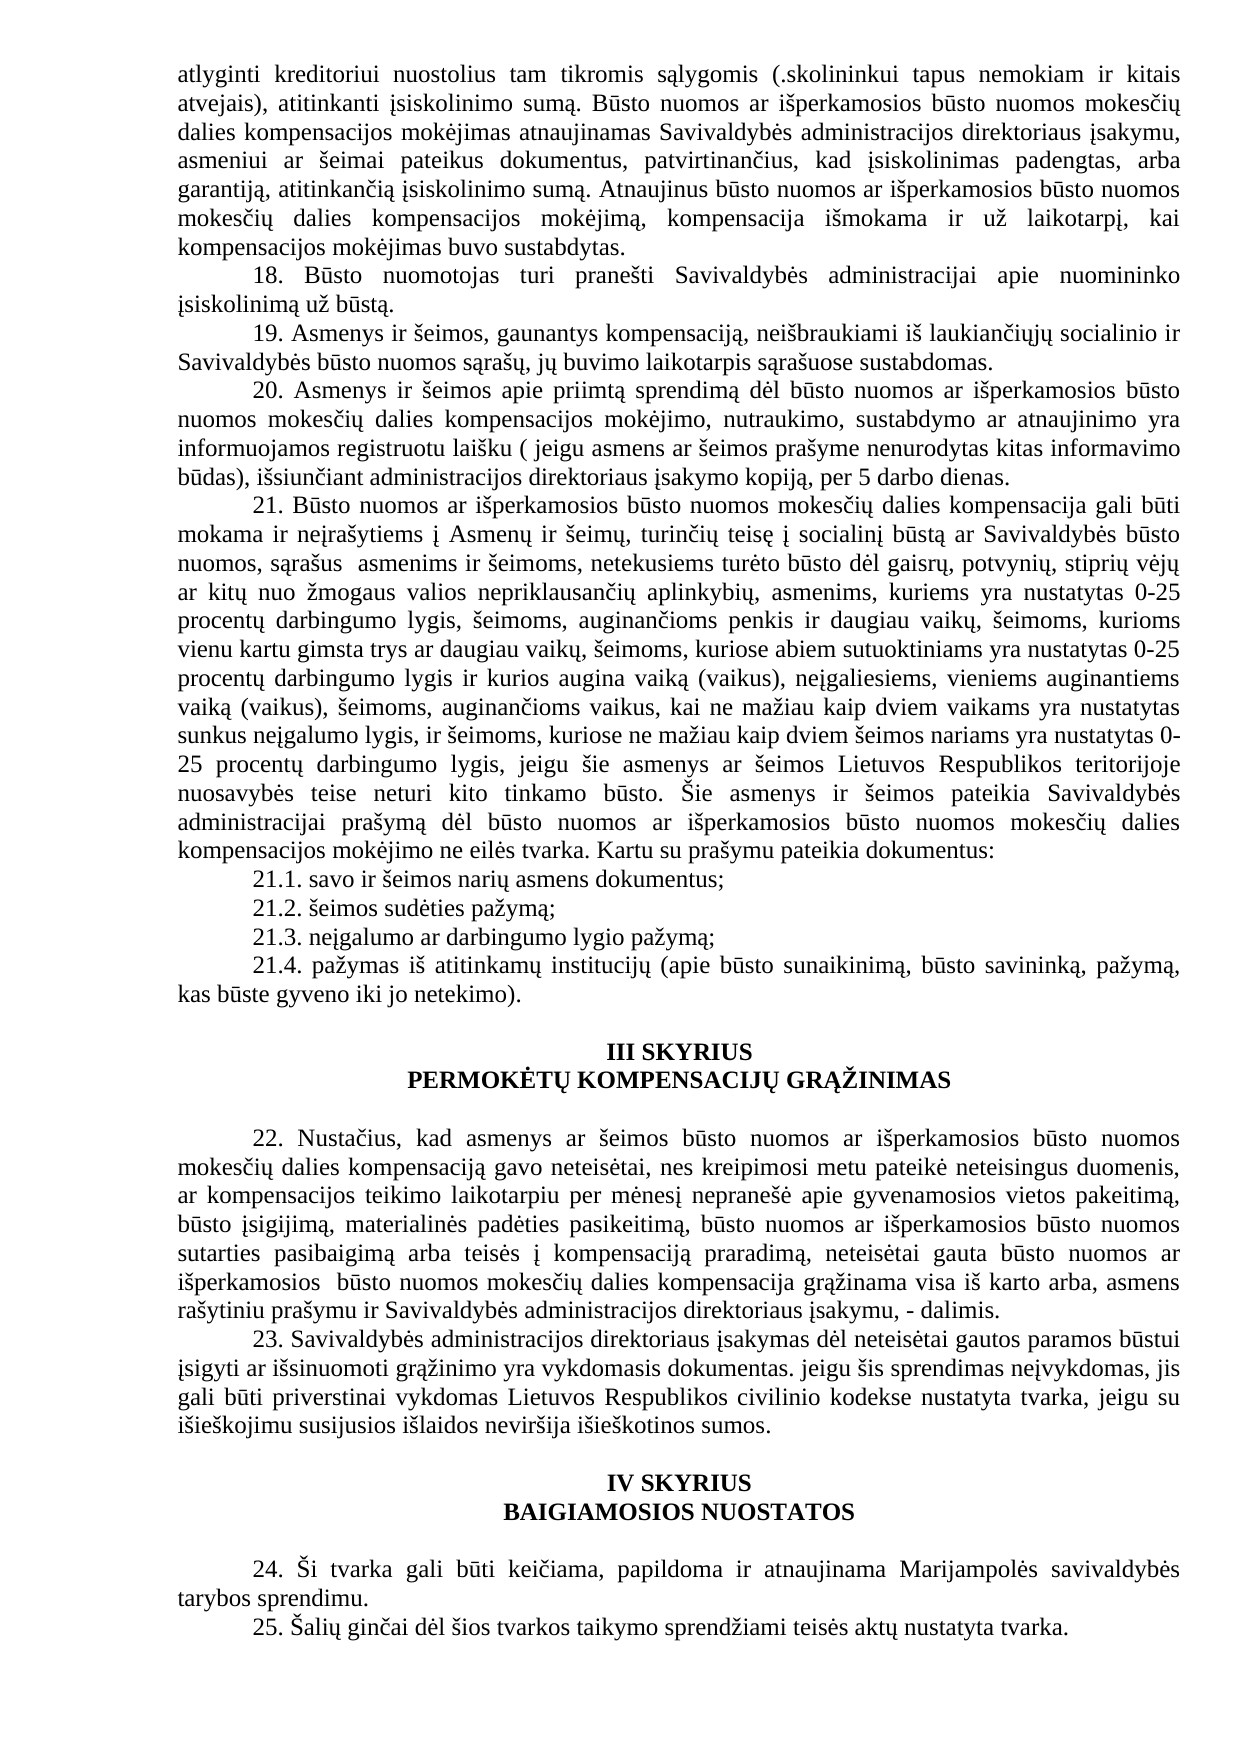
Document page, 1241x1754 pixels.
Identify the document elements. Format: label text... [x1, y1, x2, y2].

text 22. Nustačius, kad asmenys ar šeimos būsto nuomos ar išperkamosios būsto nuomos mokesčių dalies kompensaciją gavo neteisėtai, nes kreipimosi metu pateikė neteisingus duomenis, ar kompensacijos teikimo laikotarpiu per mėnesį nepranešė apie gyvenamosios vietos pakeitimą, būsto įsigijimą, materialinės padėties pasikeitimą, būsto nuomos ar išperkamosios būsto nuomos sutarties pasibaigimą arba teisės į kompensaciją praradimą, neteisėtai gauta būsto nuomos ar išperkamosios būsto nuomos mokesčių dalies kompensacija grąžinama visa iš karto arba, asmens rašytiniu prašymu ir Savivaldybės administracijos direktoriaus įsakymu, - dalimis. [177, 1123, 1181, 1324]
text IV SKYRIUS [177, 1468, 1181, 1497]
text atlyginti kreditoriui nuostolius tam tikromis sąlygomis (.skolininkui tapus nemokiam ir kitais atvejais), atitinkanti įsiskolinimo sumą. Būsto nuomos ar išperkamosios būsto nuomos mokesčių dalies kompensacijos mokėjimas atnaujinamas Savivaldybės administracijos direktoriaus įsakymu, asmeniui ar šeimai pateikus dokumentus, patvirtinančius, kad įsiskolinimas padengtas, arba garantiją, atitinkančią įsiskolinimo sumą. Atnaujinus būsto nuomos ar išperkamosios būsto nuomos mokesčių dalies kompensacijos mokėjimą, kompensacija išmokama ir už laikotarpį, kai kompensacijos mokėjimas buvo sustabdytas. [177, 59, 1181, 260]
text 21.4. pažymas iš atitinkamų institucijų (apie būsto sunaikinimą, būsto savininką, pažymą, kas būste gyveno iki jo netekimo). [177, 950, 1181, 1008]
text 21.3. neįgalumo ar darbingumo lygio pažymą; [177, 922, 1181, 950]
text 23. Savivaldybės administracijos direktoriaus įsakymas dėl neteisėtai gautos paramos būstui įsigyti ar išsinuomoti grąžinimo yra vykdomasis dokumentas. jeigu šis sprendimas neįvykdomas, jis gali būti priverstinai vykdomas Lietuvos Respublikos civilinio kodekse nustatyta tvarka, jeigu su išieškojimu susijusios išlaidos neviršija išieškotinos sumos. [177, 1324, 1181, 1439]
text III SKYRIUS [177, 1037, 1181, 1065]
text 20. Asmenys ir šeimos apie priimtą sprendimą dėl būsto nuomos ar išperkamosios būsto nuomos mokesčių dalies kompensacijos mokėjimo, nutraukimo, sustabdymo ar atnaujinimo yra informuojamos registruotu laišku ( jeigu asmens ar šeimos prašyme nenurodytas kitas informavimo būdas), išsiunčiant administracijos direktoriaus įsakymo kopiją, per 5 darbo dienas. [177, 375, 1181, 490]
text 19. Asmenys ir šeimos, gaunantys kompensaciją, neišbraukiami iš laukiančiųjų socialinio ir Savivaldybės būsto nuomos sąrašų, jų buvimo laikotarpis sąrašuose sustabdomas. [177, 318, 1181, 375]
text 21.2. šeimos sudėties pažymą; [177, 893, 1181, 922]
text 21. Būsto nuomos ar išperkamosios būsto nuomos mokesčių dalies kompensacija gali būti mokama ir neįrašytiems į Asmenų ir šeimų, turinčių teisę į socialinį būstą ar Savivaldybės būsto nuomos, sąrašus asmenims ir šeimoms, netekusiems turėto būsto dėl gaisrų, potvynių, stiprių vėjų ar kitų nuo žmogaus valios nepriklausančių aplinkybių, asmenims, kuriems yra nustatytas 0-25 procentų darbingumo lygis, šeimoms, auginančioms penkis ir daugiau vaikų, šeimoms, kurioms vienu kartu gimsta trys ar daugiau vaikų, šeimoms, kuriose abiem sutuoktiniams yra nustatytas 0-25 procentų darbingumo lygis ir kurios augina vaiką (vaikus), neįgaliesiems, vieniems auginantiems vaiką (vaikus), šeimoms, auginančioms vaikus, kai ne mažiau kaip dviem vaikams yra nustatytas sunkus neįgalumo lygis, ir šeimoms, kuriose ne mažiau kaip dviem šeimos nariams yra nustatytas 0-25 procentų darbingumo lygis, jeigu šie asmenys ar šeimos Lietuvos Respublikos teritorijoje nuosavybės teise neturi kito tinkamo būsto. Šie asmenys ir šeimos pateikia Savivaldybės administracijai prašymą dėl būsto nuomos ar išperkamosios būsto nuomos mokesčių dalies kompensacijos mokėjimo ne eilės tvarka. Kartu su prašymu pateikia dokumentus: [177, 490, 1181, 864]
text 24. Ši tvarka gali būti keičiama, papildoma ir atnaujinama Marijampolės savivaldybės tarybos sprendimu. [177, 1554, 1181, 1612]
text 18. Būsto nuomotojas turi pranešti Savivaldybės administracijai apie nuomininko įsiskolinimą už būstą. [177, 260, 1181, 318]
text 25. Šalių ginčai dėl šios tvarkos taikymo sprendžiami teisės aktų nustatyta tvarka. [177, 1612, 1181, 1640]
text BAIGIAMOSIOS NUOSTATOS [177, 1497, 1181, 1525]
text 21.1. savo ir šeimos narių asmens dokumentus; [177, 864, 1181, 893]
text PERMOKĖTŲ KOMPENSACIJŲ GRĄŽINIMAS [177, 1065, 1181, 1094]
